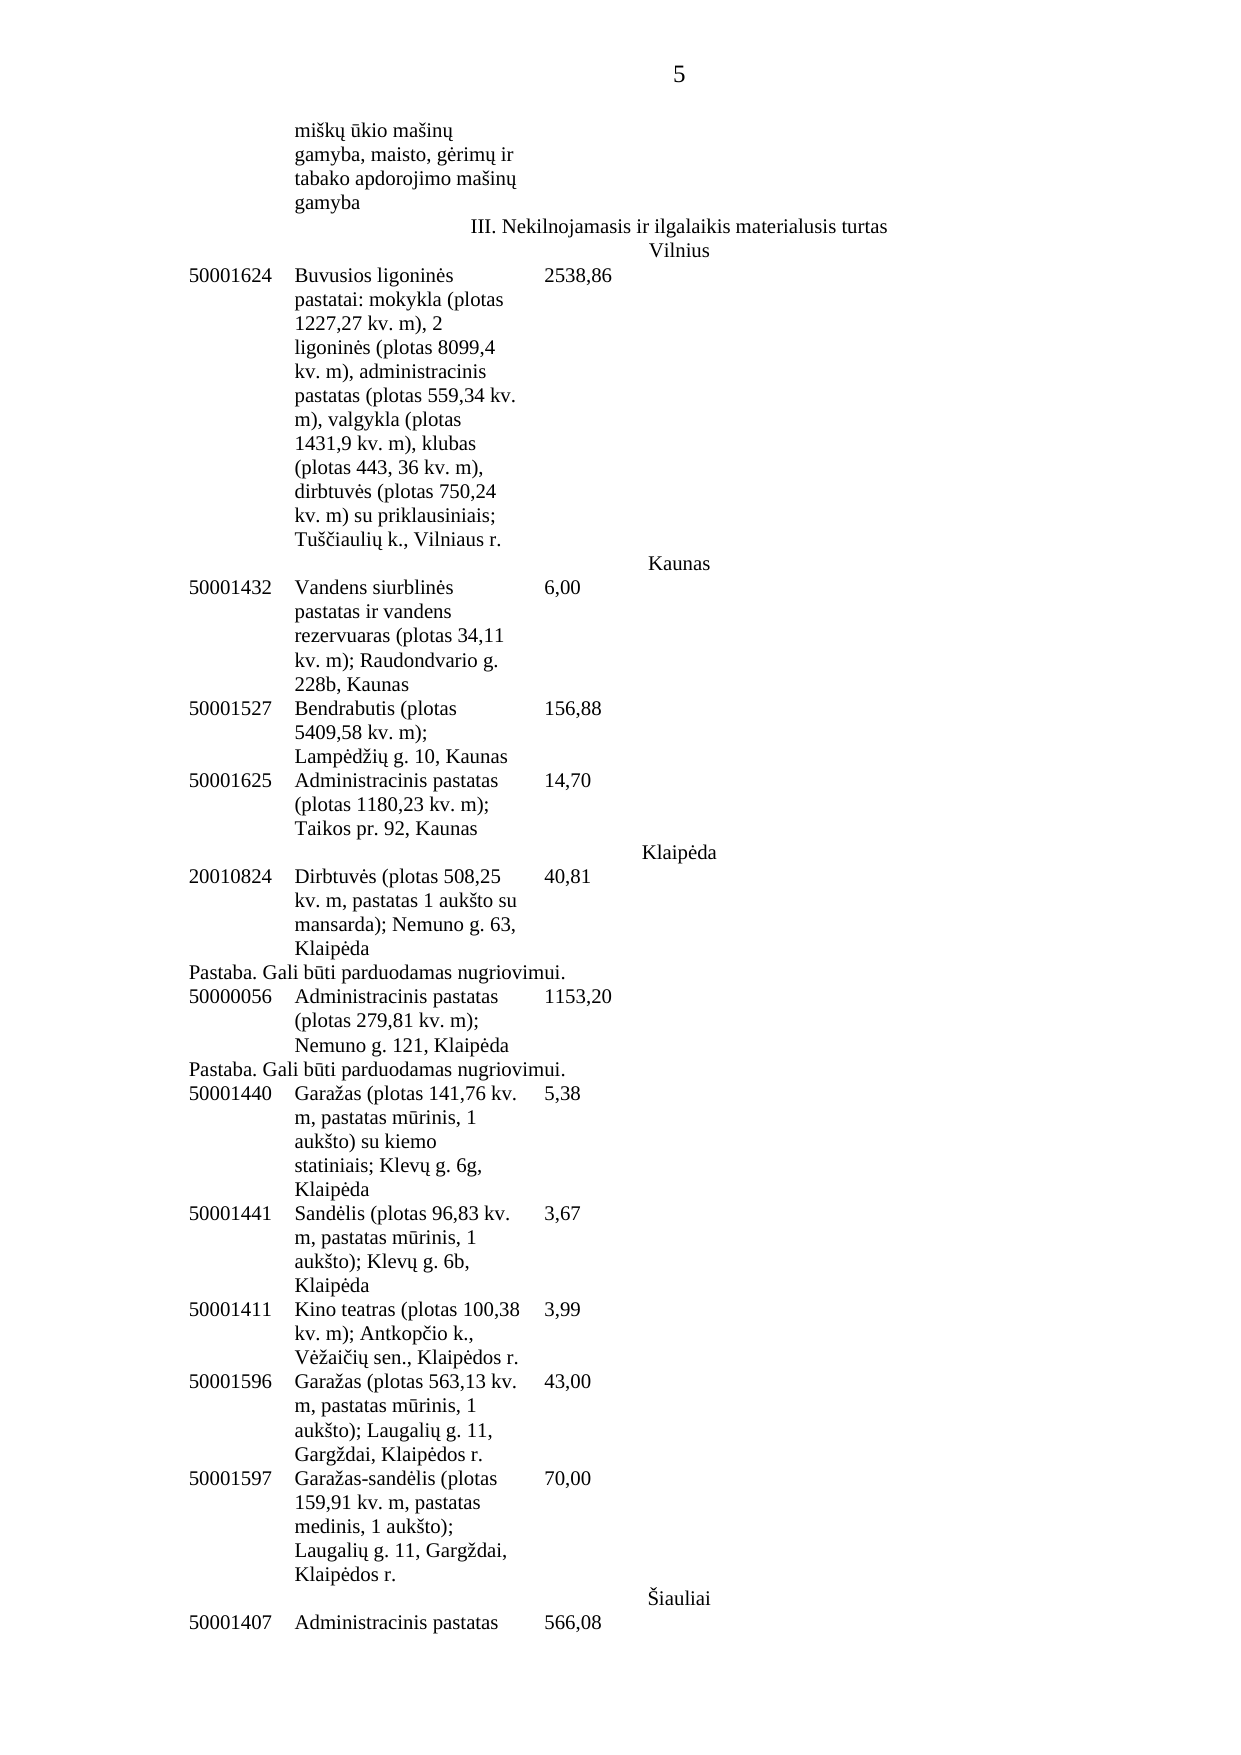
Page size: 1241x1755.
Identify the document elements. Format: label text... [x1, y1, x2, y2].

table_cell Pastaba. Gali būti parduodamas nugriovimui. [177, 960, 1181, 984]
table_cell miškų ūkio mašinų gamyba, maisto, gėrimų ir tabako apdorojimo mašinų gamyba [283, 118, 533, 214]
table_cell [664, 696, 776, 768]
table_cell [1055, 1369, 1181, 1466]
table_cell [895, 768, 1055, 840]
table_cell [776, 118, 895, 214]
table_cell [1055, 1201, 1181, 1297]
table_cell 50001596 [177, 1369, 283, 1466]
table_cell [664, 575, 776, 696]
table_cell [664, 1297, 776, 1369]
table_cell [177, 118, 283, 214]
table_cell [895, 1297, 1055, 1369]
table_cell Buvusios ligoninės pastatai: mokykla (plotas 1227,27 kv. m), 2 ligoninės (plotas 8099,4 kv. m), administracinis pastatas (plotas 559,34 kv. m), valgykla (plotas 1431,9 kv. m), klubas (plotas 443, 36 kv. m), dirbtuvės (plotas 750,24 kv. m) su priklausiniais; Tuščiaulių k., Vilniaus r. [283, 263, 533, 551]
table_cell [1055, 768, 1181, 840]
table_cell 3,99 [533, 1297, 663, 1369]
table_cell [664, 984, 776, 1057]
table_cell 50001441 [177, 1201, 283, 1297]
table_cell Garažas (plotas 141,76 kv. m, pastatas mūrinis, 1 aukšto) su kiemo statiniais; Klevų g. 6g, Klaipėda [283, 1081, 533, 1201]
table_cell [664, 1081, 776, 1201]
table_cell [895, 984, 1055, 1057]
table_cell [776, 1610, 895, 1634]
table_cell [895, 263, 1055, 551]
table_cell [776, 984, 895, 1057]
table_cell Kaunas [177, 551, 1181, 575]
table_cell 3,67 [533, 1201, 663, 1297]
table_cell Garažas-sandėlis (plotas 159,91 kv. m, pastatas medinis, 1 aukšto); Laugalių g. 11, Gargždai, Klaipėdos r. [283, 1466, 533, 1586]
table_cell [1055, 263, 1181, 551]
table_cell [664, 1201, 776, 1297]
table_cell [533, 118, 663, 214]
table_cell 70,00 [533, 1466, 663, 1586]
table_cell [895, 1466, 1055, 1586]
table_cell 50001440 [177, 1081, 283, 1201]
table_cell Vandens siurblinės pastatas ir vandens rezervuaras (plotas 34,11 kv. m); Raudondvario g. 228b, Kaunas [283, 575, 533, 696]
table_cell 50001625 [177, 768, 283, 840]
table_cell Klaipėda [177, 840, 1181, 864]
table_cell [1055, 696, 1181, 768]
table_cell 50001597 [177, 1466, 283, 1586]
table_cell 6,00 [533, 575, 663, 696]
table_cell 566,08 [533, 1610, 663, 1634]
table_cell [895, 1201, 1055, 1297]
table_cell [1055, 1297, 1181, 1369]
table_cell Sandėlis (plotas 96,83 kv. m, pastatas mūrinis, 1 aukšto); Klevų g. 6b, Klaipėda [283, 1201, 533, 1297]
table_cell [895, 864, 1055, 960]
table_cell Administracinis pastatas (plotas 1180,23 kv. m); Taikos pr. 92, Kaunas [283, 768, 533, 840]
table_cell [776, 1466, 895, 1586]
table_cell [1055, 575, 1181, 696]
table_cell Šiauliai [177, 1586, 1181, 1610]
table_cell [776, 1369, 895, 1466]
table_cell 50001432 [177, 575, 283, 696]
table_cell 50001624 [177, 263, 283, 551]
table_cell [895, 696, 1055, 768]
table_cell [664, 1610, 776, 1634]
table_cell 14,70 [533, 768, 663, 840]
table_cell [1055, 984, 1181, 1057]
table_cell [1055, 118, 1181, 214]
table_cell [776, 696, 895, 768]
table_cell 2538,86 [533, 263, 663, 551]
table_cell Administracinis pastatas (plotas 279,81 kv. m); Nemuno g. 121, Klaipėda [283, 984, 533, 1057]
table_cell 1153,20 [533, 984, 663, 1057]
table_cell Bendrabutis (plotas 5409,58 kv. m); Lampėdžių g. 10, Kaunas [283, 696, 533, 768]
table_cell [1055, 1081, 1181, 1201]
table_cell 40,81 [533, 864, 663, 960]
table_cell [776, 1201, 895, 1297]
table_cell [895, 575, 1055, 696]
table_cell [895, 1369, 1055, 1466]
table_cell [776, 575, 895, 696]
table_cell 20010824 [177, 864, 283, 960]
table_cell Pastaba. Gali būti parduodamas nugriovimui. [177, 1057, 1181, 1081]
table_cell [776, 1297, 895, 1369]
table_cell [895, 1081, 1055, 1201]
table_cell 50001527 [177, 696, 283, 768]
table_cell 43,00 [533, 1369, 663, 1466]
table_cell Garažas (plotas 563,13 kv. m, pastatas mūrinis, 1 aukšto); Laugalių g. 11, Gargždai, Klaipėdos r. [283, 1369, 533, 1466]
table_cell [664, 1369, 776, 1466]
table_cell [895, 118, 1055, 214]
table_cell Kino teatras (plotas 100,38 kv. m); Antkopčio k., Vėžaičių sen., Klaipėdos r. [283, 1297, 533, 1369]
table_cell Administracinis pastatas [283, 1610, 533, 1634]
table_cell [664, 263, 776, 551]
table_cell [776, 864, 895, 960]
table_cell [664, 1466, 776, 1586]
table_cell [1055, 864, 1181, 960]
table_cell [1055, 1610, 1181, 1634]
table_cell [776, 263, 895, 551]
table_cell 50000056 [177, 984, 283, 1057]
table_cell 50001411 [177, 1297, 283, 1369]
table_cell [664, 118, 776, 214]
table_cell 50001407 [177, 1610, 283, 1634]
table_cell 156,88 [533, 696, 663, 768]
table_cell [895, 1610, 1055, 1634]
table_cell Dirbtuvės (plotas 508,25 kv. m, pastatas 1 aukšto su mansarda); Nemuno g. 63, Klaipėda [283, 864, 533, 960]
table_cell [776, 768, 895, 840]
table_cell [776, 1081, 895, 1201]
table_cell III. Nekilnojamasis ir ilgalaikis materialusis turtas Vilnius [177, 214, 1181, 262]
table_cell [664, 768, 776, 840]
table_cell [664, 864, 776, 960]
table_cell [1055, 1466, 1181, 1586]
table_cell 5,38 [533, 1081, 663, 1201]
